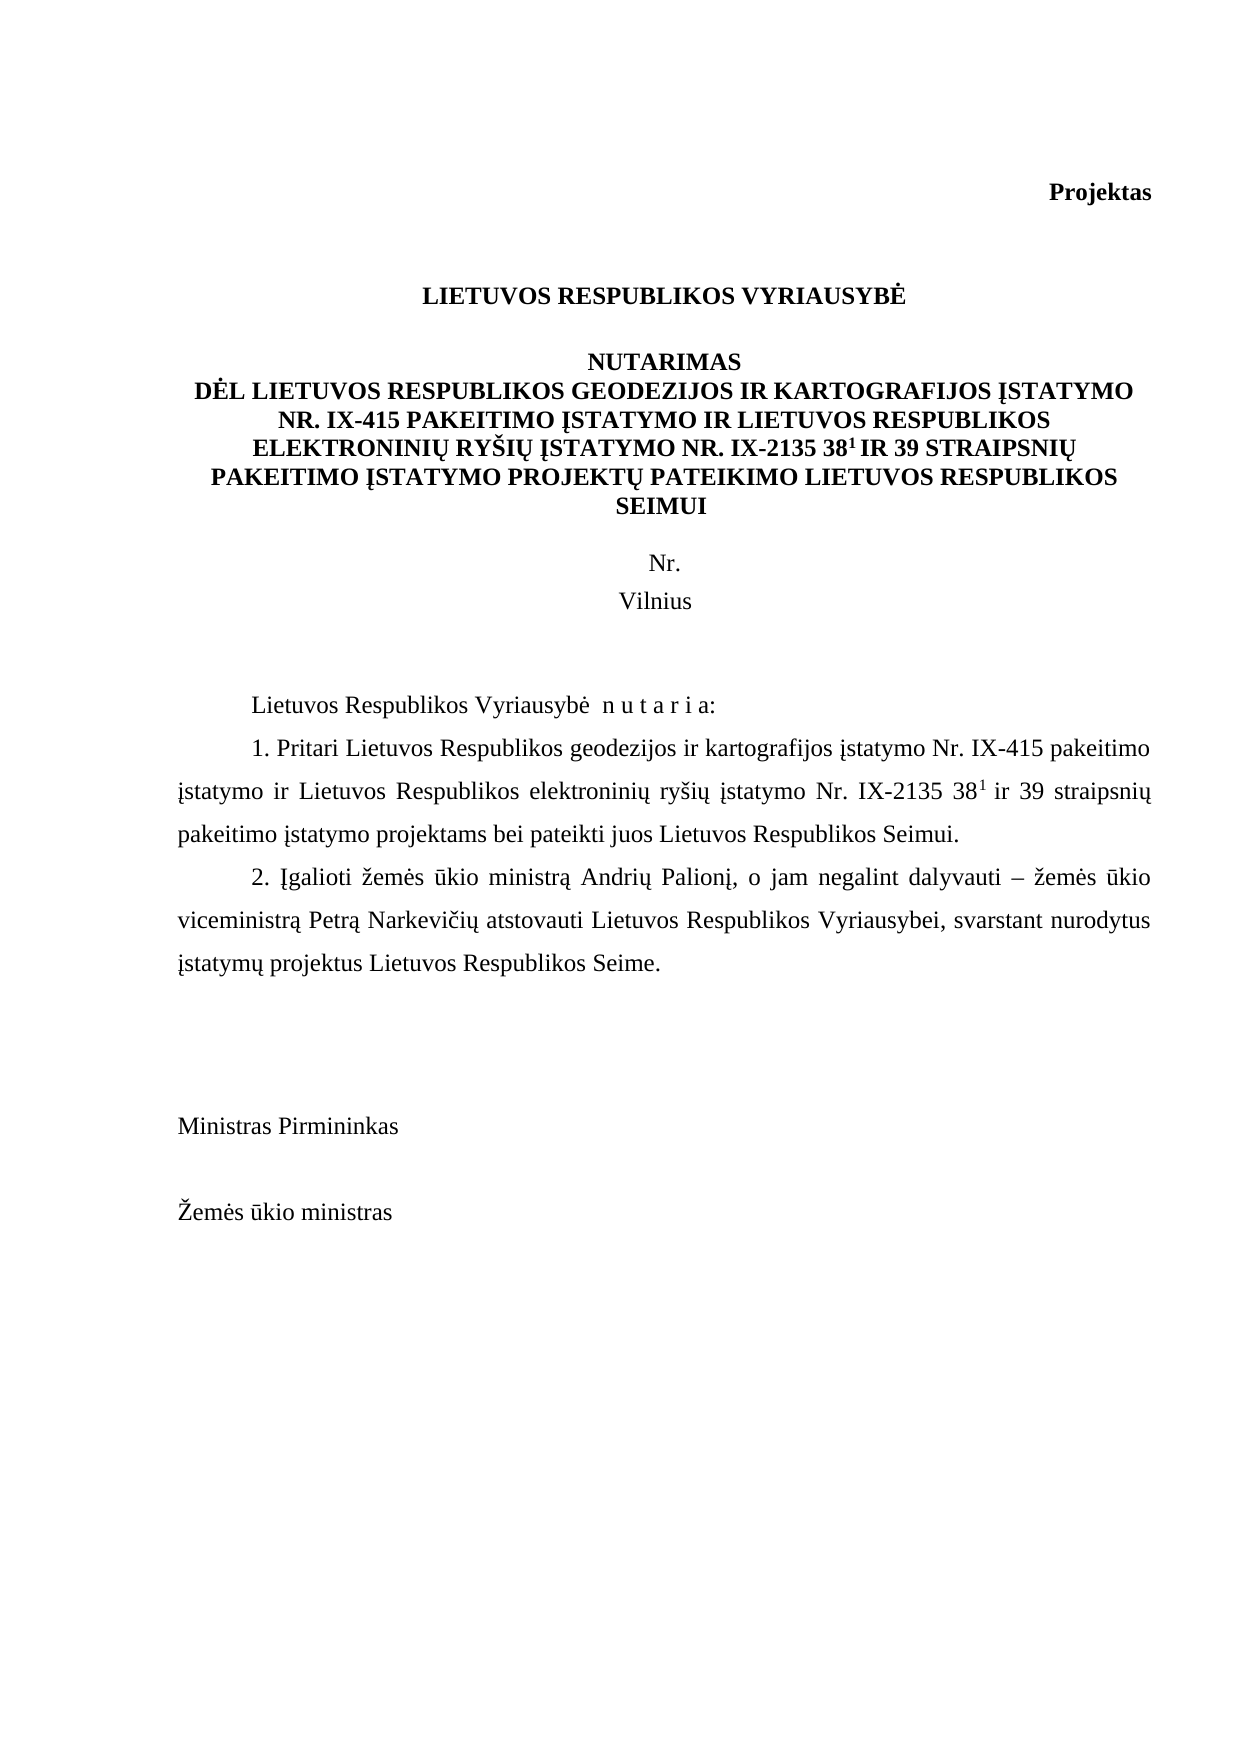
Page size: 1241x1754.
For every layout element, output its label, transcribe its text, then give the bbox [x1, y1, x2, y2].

text Lietuvos Respublikos Vyriausybė n u t a r i a: [177, 690, 1152, 718]
text Nr. [177, 548, 1152, 577]
text NUTARIMAS [177, 347, 1152, 376]
text Vilnius [177, 577, 1152, 615]
text 1. Pritari Lietuvos Respublikos geodezijos ir kartografijos įstatymo Nr. IX-415 pakeitimo įstatymo ir Lietuvos Respublikos elektroninių ryšių įstatymo Nr. IX-2135 381 ir 39 straipsnių pakeitimo įstatymo projektams bei pateikti juos Lietuvos Respublikos Seimui. [177, 733, 1152, 848]
text LIETUVOS RESPUBLIKOS VYRIAUSYBĖ [177, 272, 1152, 310]
text Žemės ūkio ministras [177, 1197, 1152, 1226]
text 2. Įgalioti žemės ūkio ministrą Andrių Palionį, o jam negalint dalyvauti – žemės ūkio viceministrą Petrą Narkevičių atstovauti Lietuvos Respublikos Vyriausybei, svarstant nurodytus įstatymų projektus Lietuvos Respublikos Seime. [177, 862, 1152, 977]
text Ministras Pirmininkas [177, 1111, 1152, 1139]
text Projektas [177, 177, 1152, 206]
text DĖL LIETUVOS RESPUBLIKOS GEODEZIJOS IR KARTOGRAFIJOS ĮSTATYMO NR. IX-415 PAKEITIMO ĮSTATYMO IR LIETUVOS RESPUBLIKOS ELEKTRONINIŲ RYŠIŲ ĮSTATYMO NR. IX-2135 381 IR 39 STRAIPSNIŲ PAKEITIMO ĮSTATYMO PROJEKTŲ PATEIKIMO LIETUVOS RESPUBLIKOS SEIMUI [177, 376, 1152, 520]
